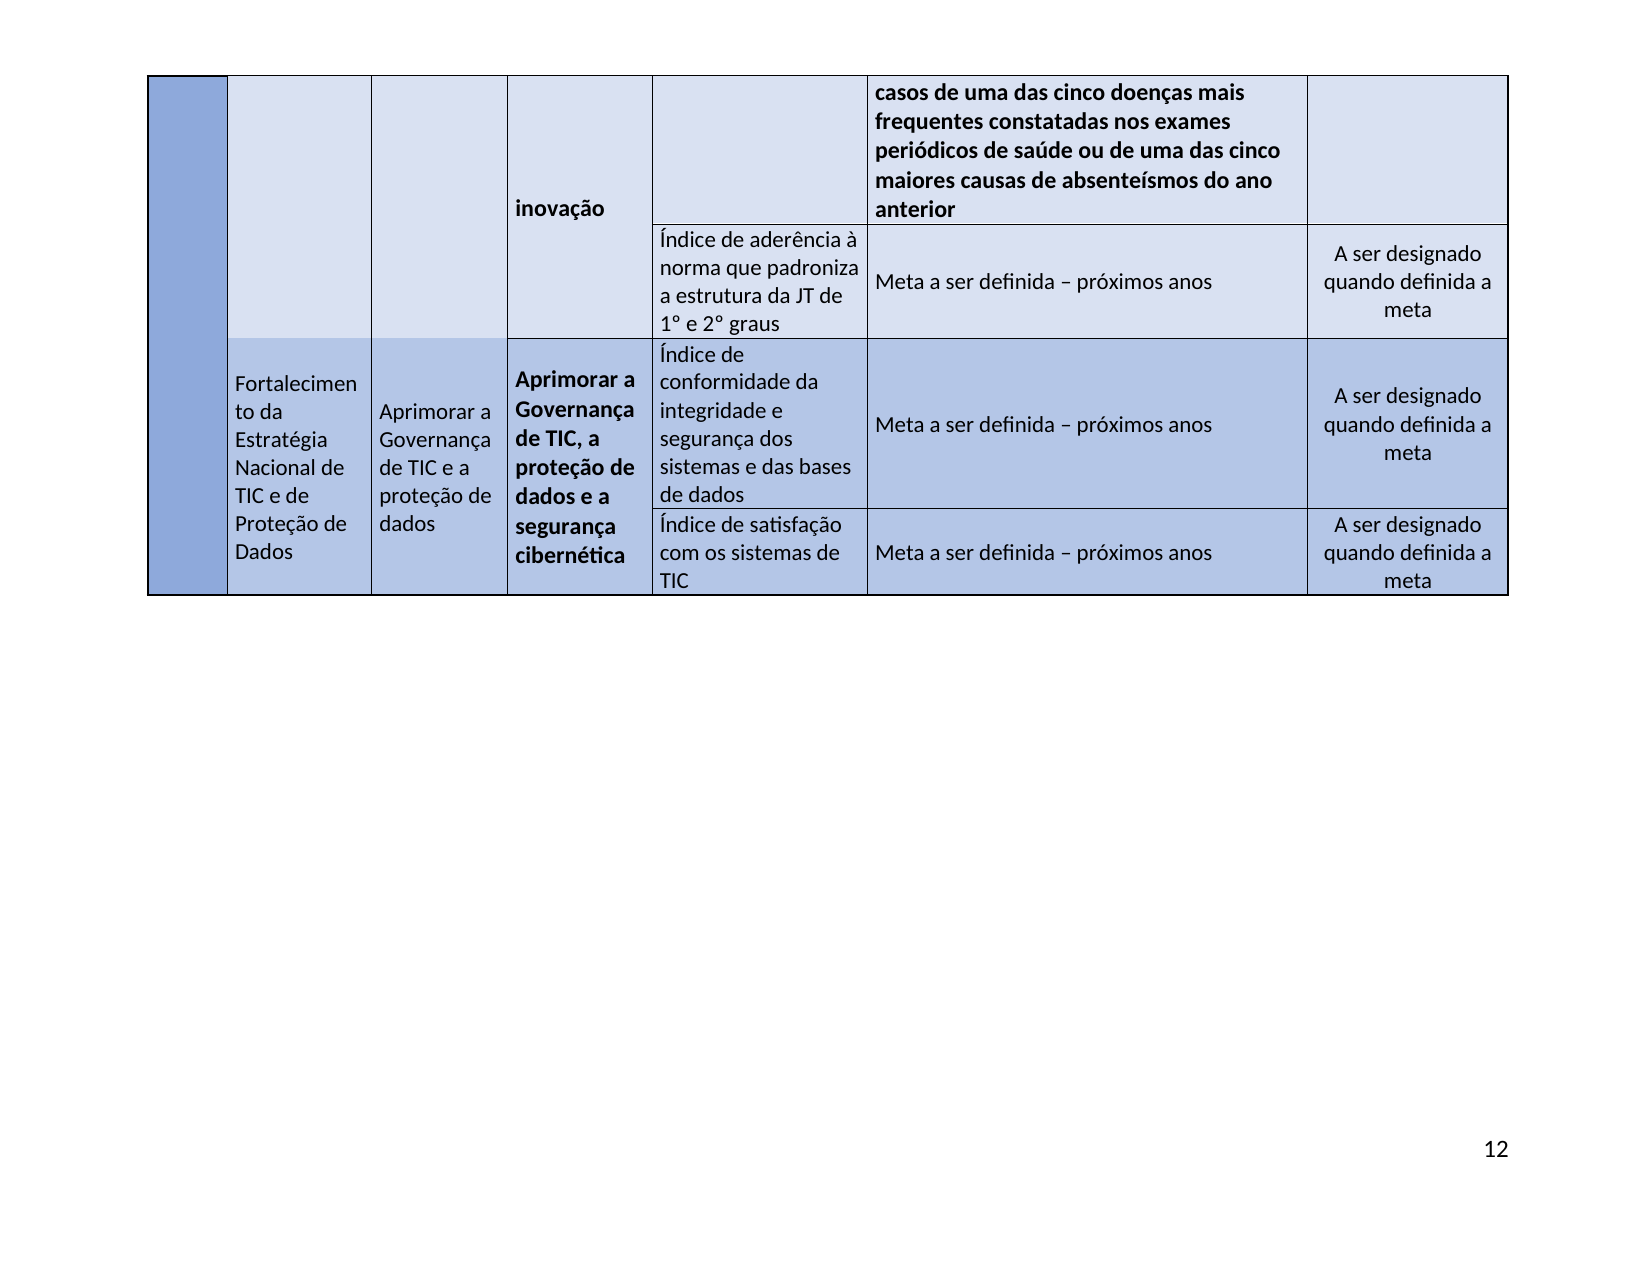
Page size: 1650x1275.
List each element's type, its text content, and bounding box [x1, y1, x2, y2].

table_cell A ser designado quando definida a meta [1308, 339, 1507, 508]
table_cell Meta a ser definida – próximos anos [868, 509, 1307, 594]
table_cell casos de uma das cinco doenças mais frequentes constatadas nos exames periódicos de saúde ou de uma das cinco maiores causas de absenteísmos do ano anterior [868, 76, 1307, 223]
table_cell [1308, 76, 1507, 223]
table_cell [653, 76, 867, 223]
table_cell Meta a ser definida – próximos anos [868, 339, 1307, 508]
table_cell A ser designado quando definida a meta [1308, 225, 1507, 338]
table_cell Índice de conformidade da integridade e segurança dos sistemas e das bases de dados [653, 339, 867, 508]
table_cell [372, 76, 507, 338]
table_cell A ser designado quando definida a meta [1308, 509, 1507, 594]
table_cell Aprimorar a Governança de TIC e a proteção de dados [372, 338, 507, 594]
table_cell Aprimorar a Governança de TIC, a proteção de dados e a segurança cibernética [508, 339, 652, 594]
table_cell Fortalecimento da Estratégia Nacional de TIC e de Proteção de Dados [228, 338, 371, 594]
table_cell Índice de satisfação com os sistemas de TIC [653, 509, 867, 594]
table_cell [228, 76, 371, 338]
table_cell Índice de aderência à norma que padroniza a estrutura da JT de 1º e 2º graus [653, 225, 867, 338]
table_cell inovação [508, 76, 652, 338]
table_cell Meta a ser definida – próximos anos [868, 225, 1307, 338]
table_cell [149, 77, 227, 594]
